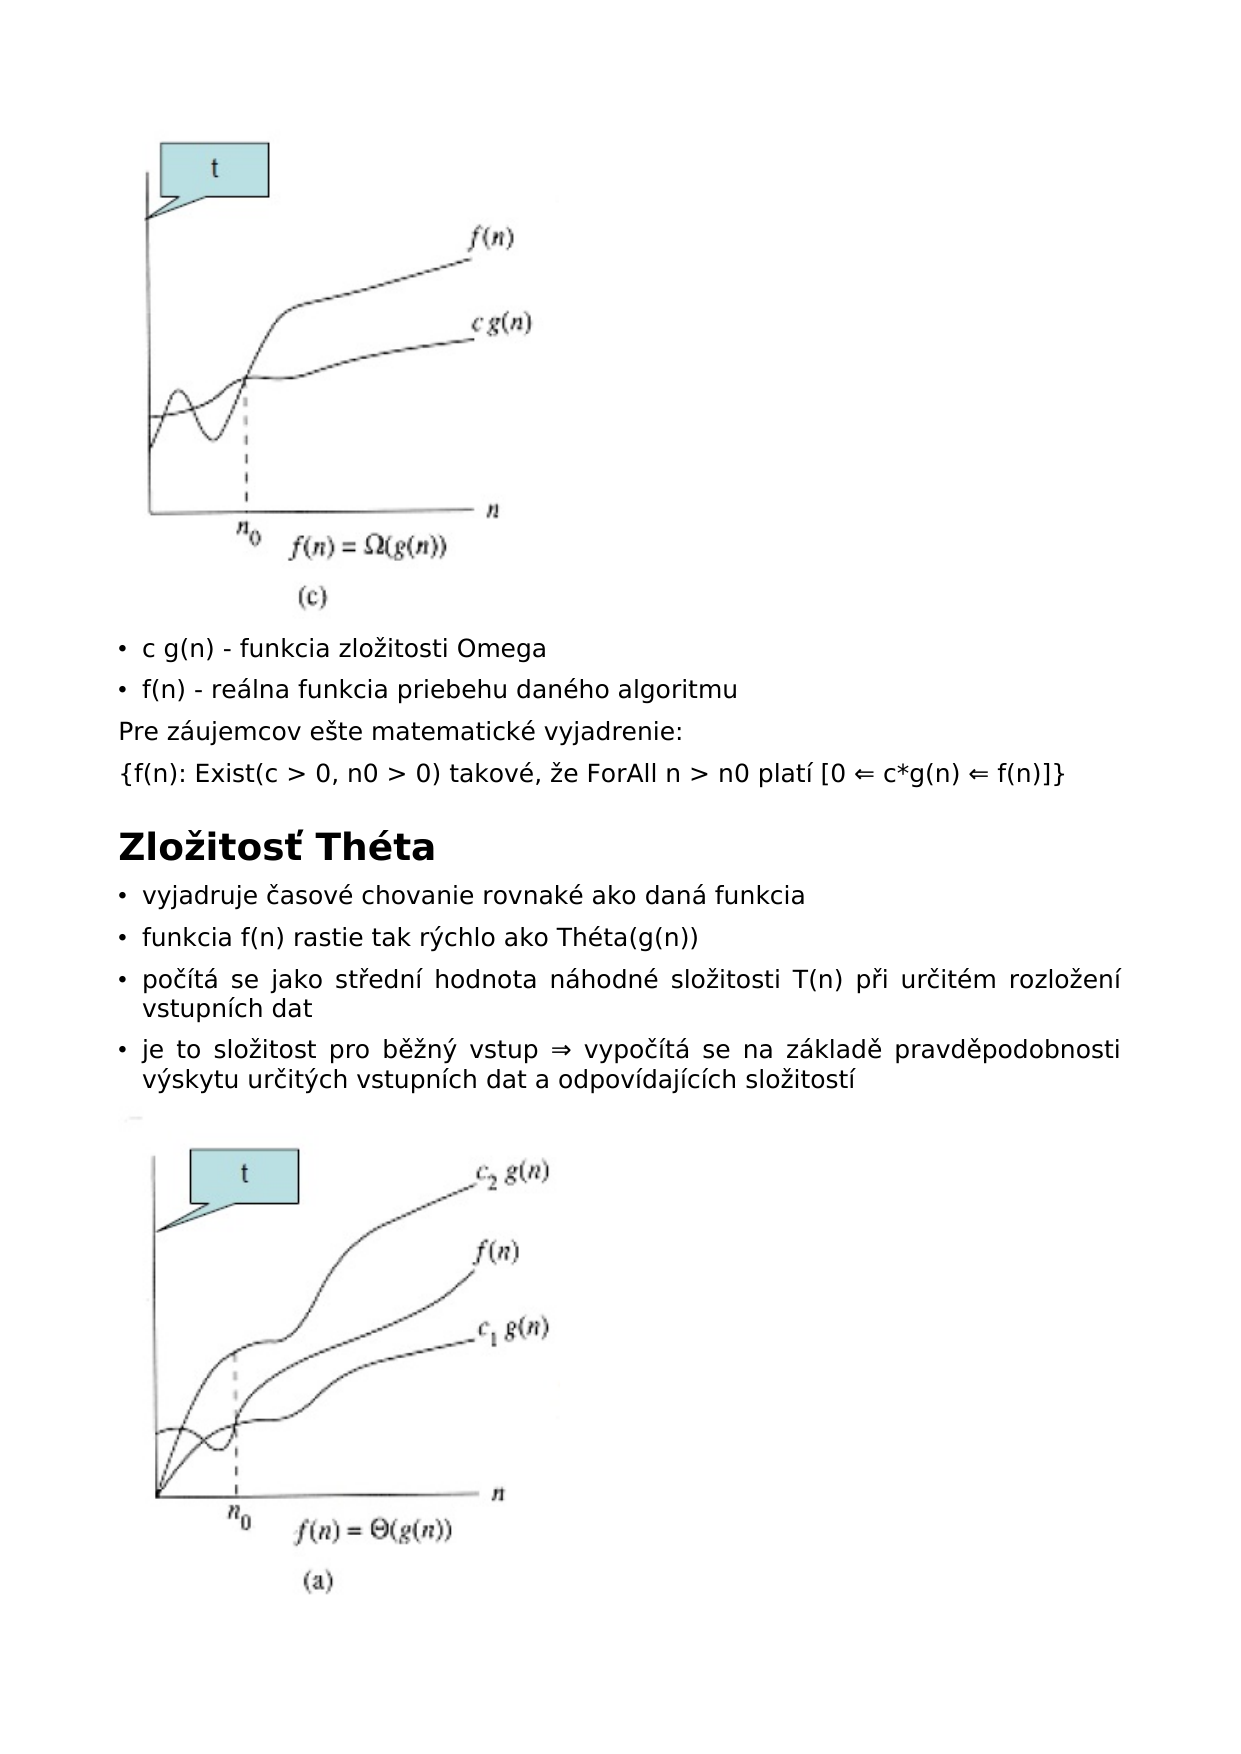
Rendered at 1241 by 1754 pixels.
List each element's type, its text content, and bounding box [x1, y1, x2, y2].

list c g(n) - funkcia zložitosti Omega [118, 634, 1122, 663]
list funkcia f(n) rastie tak rýchlo ako Théta(g(n)) [118, 923, 1122, 952]
text Pre záujemcov ešte matematické vyjadrenie: [118, 717, 1122, 746]
list počítá se jako střední hodnota náhodné složitosti T(n) při určitém rozložení vstupních dat [118, 965, 1122, 1023]
list je to složitost pro běžný vstup ⇒ vypočítá se na základě pravděpodobnosti výskytu určitých vstupních dat a odpovídajících složitostí [118, 1036, 1122, 1094]
text {f(n): Exist(c > 0, n0 > 0) takové, že ForAll n > n0 platí [0 ⇐ c*g(n) ⇐ f(n)]} [118, 759, 1122, 788]
list f(n) - reálna funkcia priebehu daného algoritmu [118, 675, 1122, 704]
picture [118, 118, 559, 622]
list vyjadruje časové chovanie rovnaké ako daná funkcia [118, 882, 1122, 911]
picture [118, 1106, 561, 1607]
subtitle Zložitosť Théta [118, 825, 1122, 869]
